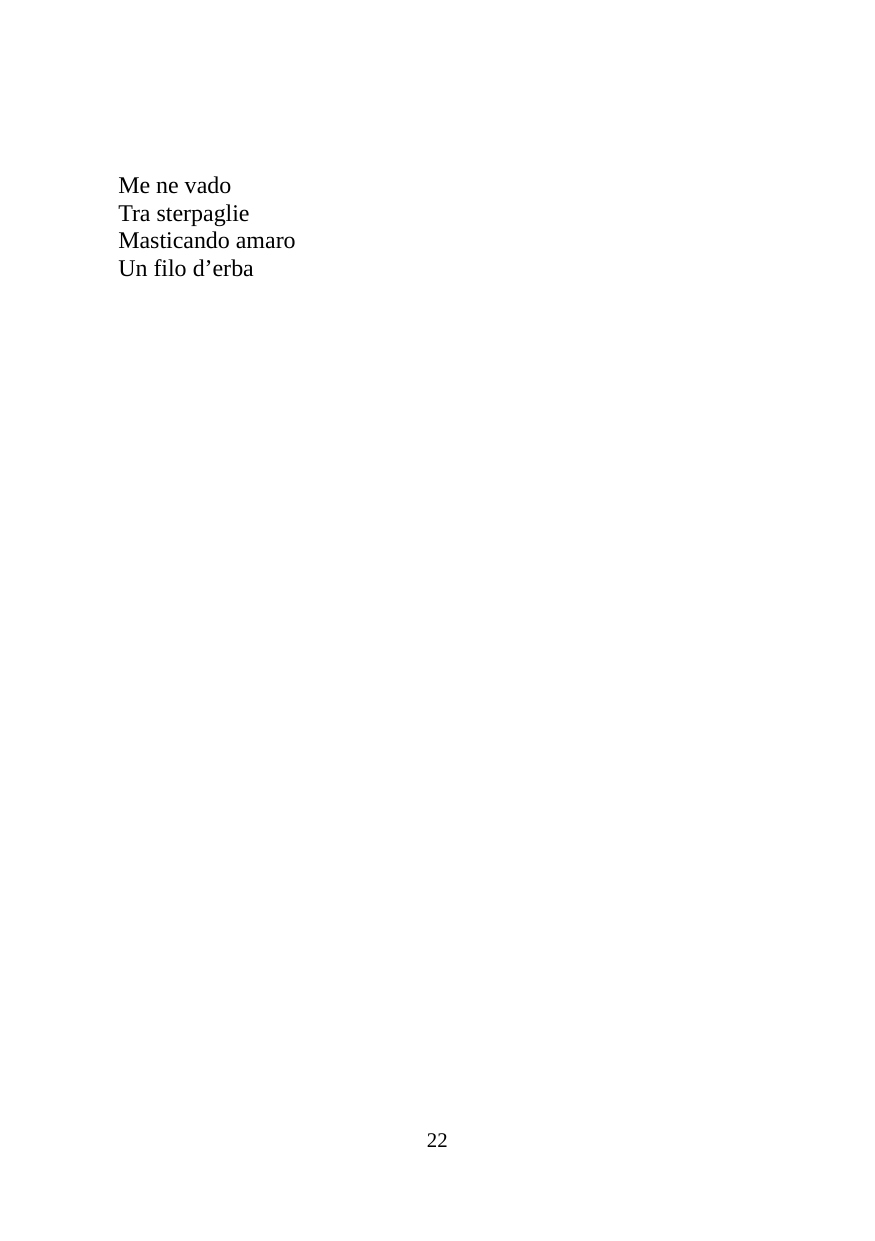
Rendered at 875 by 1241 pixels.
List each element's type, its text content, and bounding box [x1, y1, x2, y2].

text Masticando amaro [88, 227, 786, 254]
text Me ne vado [88, 171, 786, 199]
text Tra sterpaglie [88, 199, 786, 227]
text Un filo d’erba [88, 254, 786, 282]
